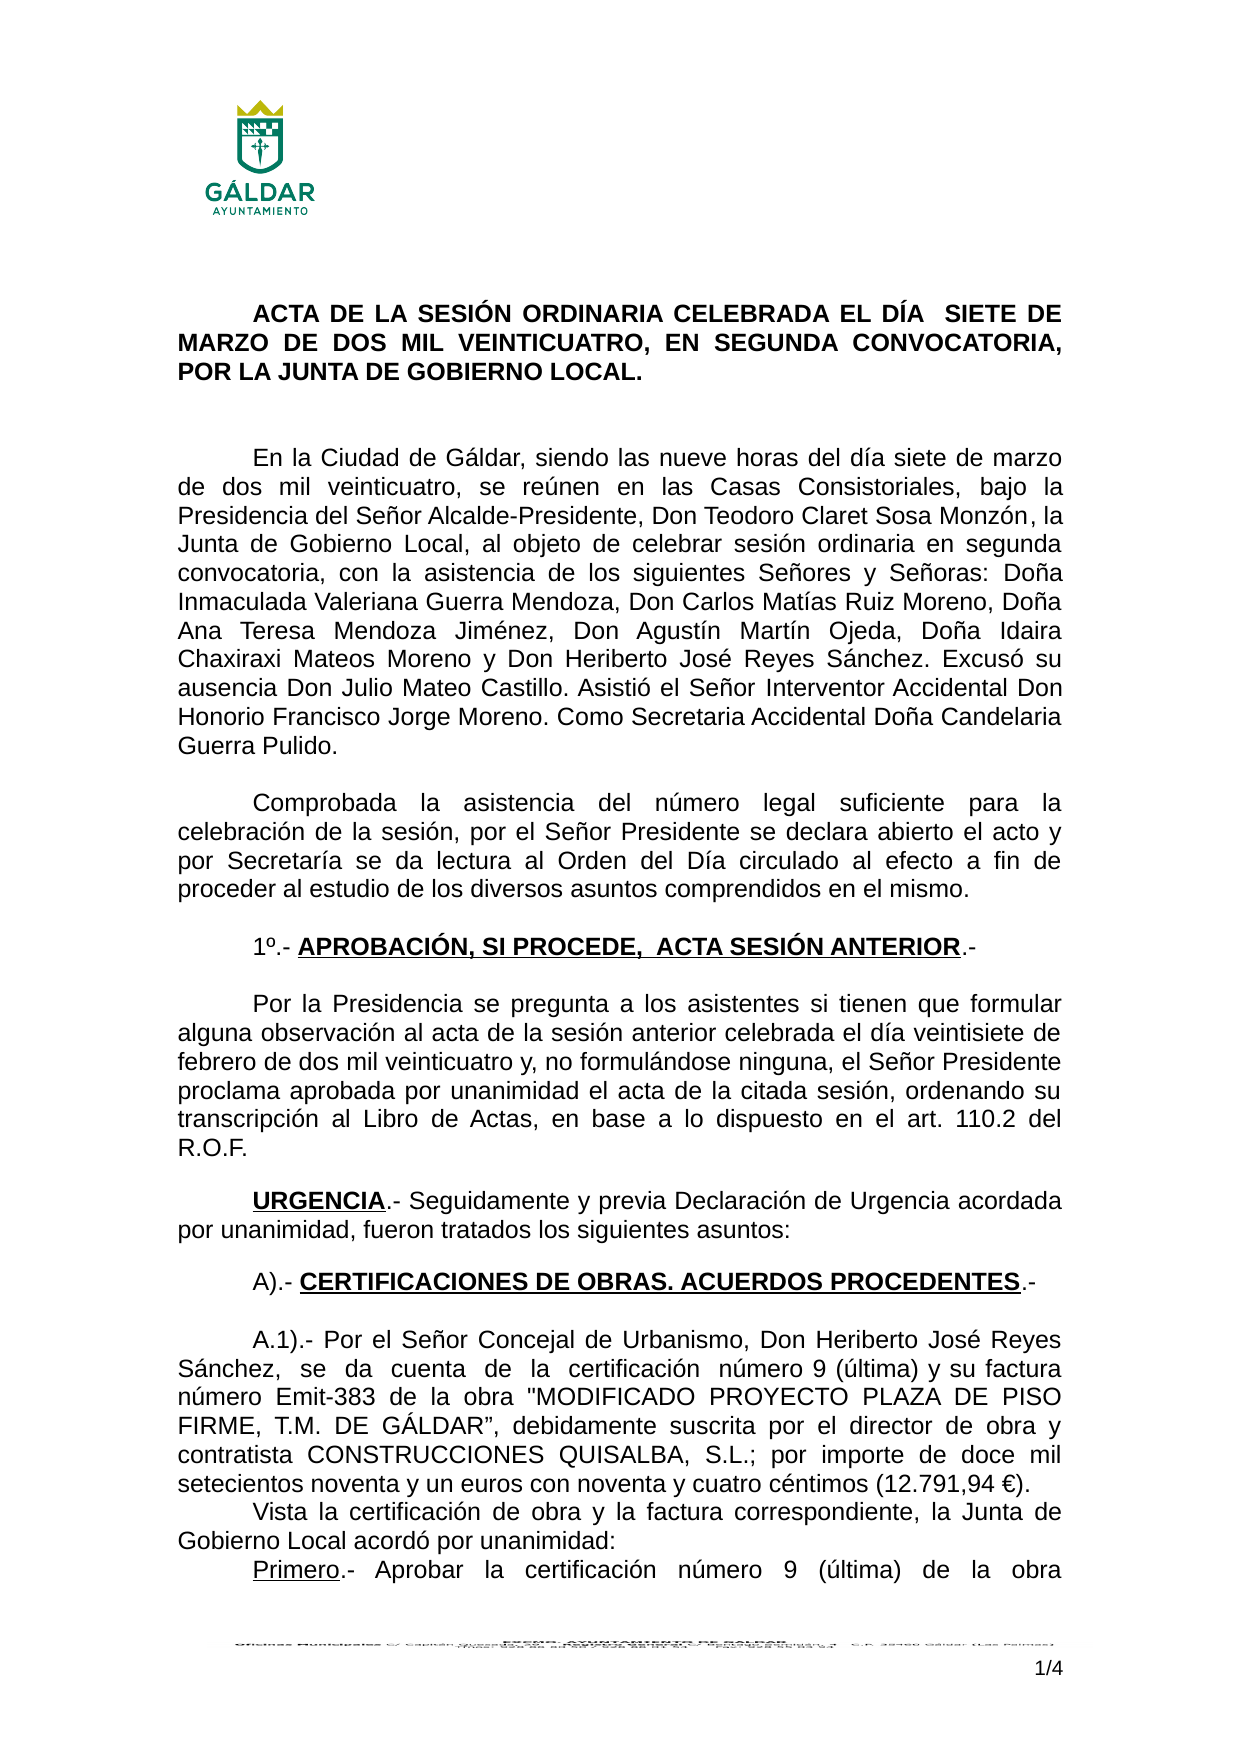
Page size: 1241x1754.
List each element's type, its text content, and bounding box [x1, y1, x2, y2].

text A).- CERTIFICACIONES DE OBRAS. ACUERDOS PROCEDENTES.- [177, 1267, 1063, 1296]
text A.1).- Por el Señor Concejal de Urbanismo, Don Heriberto José Reyes Sánchez, se da cuenta de la certificación número 9 (última) y su factura número Emit-383 de la obra "MODIFICADO PROYECTO PLAZA DE PISO FIRME, T.M. DE GÁLDAR”, debidamente suscrita por el director de obra y contratista CONSTRUCCIONES QUISALBA, S.L.; por importe de doce mil setecientos noventa y un euros con noventa y cuatro céntimos (12.791,94 €). [177, 1325, 1063, 1497]
text URGENCIA.- Seguidamente y previa Declaración de Urgencia acordada por unanimidad, fueron tratados los siguientes asuntos: [177, 1186, 1063, 1243]
text Primero.- Aprobar la certificación número 9 (última) de la obra [177, 1555, 1063, 1584]
text Comprobada la asistencia del número legal suficiente para la celebración de la sesión, por el Señor Presidente se declara abierto el acto y por Secretaría se da lectura al Orden del Día circulado al efecto a fin de proceder al estudio de los diversos asuntos comprendidos en el mismo. [177, 788, 1063, 903]
text 1º.- APROBACIÓN, SI PROCEDE, ACTA SESIÓN ANTERIOR.- [177, 932, 1063, 961]
picture [185, 73, 334, 242]
text Vista la certificación de obra y la factura correspondiente, la Junta de Gobierno Local acordó por unanimidad: [177, 1497, 1063, 1555]
text En la Ciudad de Gáldar, siendo las nueve horas del día siete de marzo de dos mil veinticuatro, se reúnen en las Casas Consistoriales, bajo la Presidencia del Señor Alcalde-Presidente, Don Teodoro Claret Sosa Monzón, la Junta de Gobierno Local, al objeto de celebrar sesión ordinaria en segunda convocatoria, con la asistencia de los siguientes Señores y Señoras: Doña Inmaculada Valeriana Guerra Mendoza, Don Carlos Matías Ruiz Moreno, Doña Ana Teresa Mendoza Jiménez, Don Agustín Martín Ojeda, Doña Idaira Chaxiraxi Mateos Moreno y Don Heriberto José Reyes Sánchez. Excusó su ausencia Don Julio Mateo Castillo. Asistió el Señor Interventor Accidental Don Honorio Francisco Jorge Moreno. Como Secretaria Accidental Doña Candelaria Guerra Pulido. [177, 443, 1063, 759]
picture [242, 1641, 1058, 1648]
text Por la Presidencia se pregunta a los asistentes si tienen que formular alguna observación al acta de la sesión anterior celebrada el día veintisiete de febrero de dos mil veinticuatro y, no formulándose ninguna, el Señor Presidente proclama aprobada por unanimidad el acta de la citada sesión, ordenando su transcripción al Libro de Actas, en base a lo dispuesto en el art. 110.2 del R.O.F. [177, 989, 1063, 1162]
text ACTA DE LA SESIÓN ORDINARIA CELEBRADA EL DÍA SIETE DE MARZO DE DOS MIL VEINTICUATRO, EN SEGUNDA CONVOCATORIA, POR LA JUNTA DE GOBIERNO LOCAL. [177, 299, 1063, 386]
